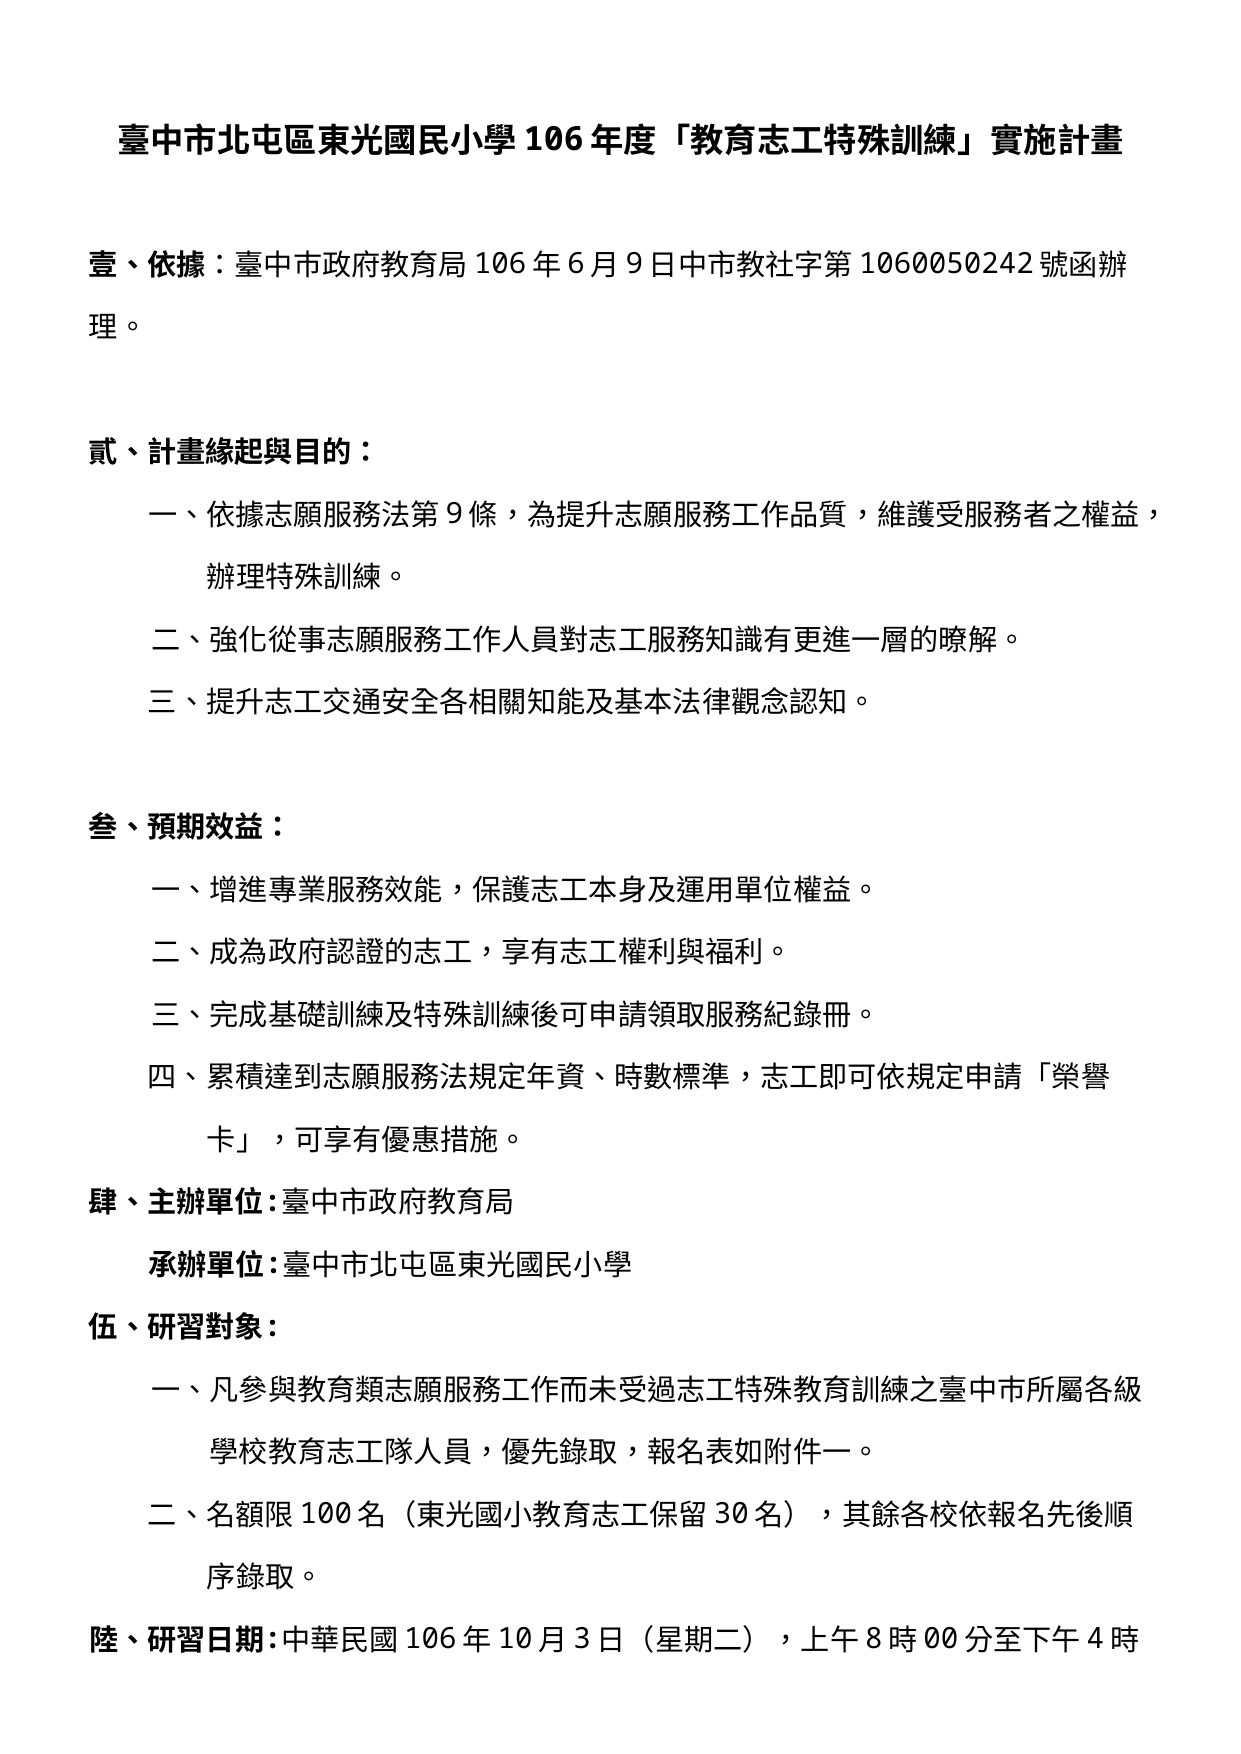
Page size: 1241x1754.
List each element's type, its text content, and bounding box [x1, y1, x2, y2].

text 陸、研習日期:中華民國106年10月3日（星期二），上午8時00分至下午4時 [89, 1596, 1152, 1658]
text 三、提升志工交通安全各相關知能及基本法律觀念認知。 [89, 658, 1152, 721]
text 一、凡參與教育類志願服務工作而未受過志工特殊教育訓練之臺中巿所屬各級學校教育志工隊人員，優先錄取，報名表如附件一。 [151, 1346, 1152, 1471]
text 肆、主辦單位:臺中市政府教育局 [89, 1158, 1152, 1221]
text 叁、預期效益： [89, 783, 1152, 846]
text 二、成為政府認證的志工，享有志工權利與福利。 [151, 908, 1152, 971]
text 壹、依據：臺中巿政府教育局106年6月9日中市教社字第1060050242號函辦理。 [89, 221, 1152, 346]
text 貳、計畫緣起與目的： [89, 408, 1152, 471]
text 二、強化從事志願服務工作人員對志工服務知識有更進一層的暸解。 [151, 596, 1152, 658]
text 四、累積達到志願服務法規定年資、時數標準，志工即可依規定申請「榮譽卡」，可享有優惠措施。 [147, 1033, 1152, 1158]
text 伍、研習對象: [89, 1283, 1152, 1346]
text 承辦單位:臺中市北屯區東光國民小學 [148, 1221, 1152, 1283]
text 三、完成基礎訓練及特殊訓練後可申請領取服務紀錄冊。 [151, 971, 1152, 1033]
text 一、依據志願服務法第9條，為提升志願服務工作品質，維護受服務者之權益，辦理特殊訓練。 [148, 471, 1152, 596]
text 二、名額限100名（東光國小教育志工保留30名），其餘各校依報名先後順序錄取。 [148, 1471, 1152, 1596]
text 臺中市北屯區東光國民小學106年度「教育志工特殊訓練」實施計畫 [89, 96, 1152, 158]
text 一、增進專業服務效能，保護志工本身及運用單位權益。 [151, 846, 1152, 908]
